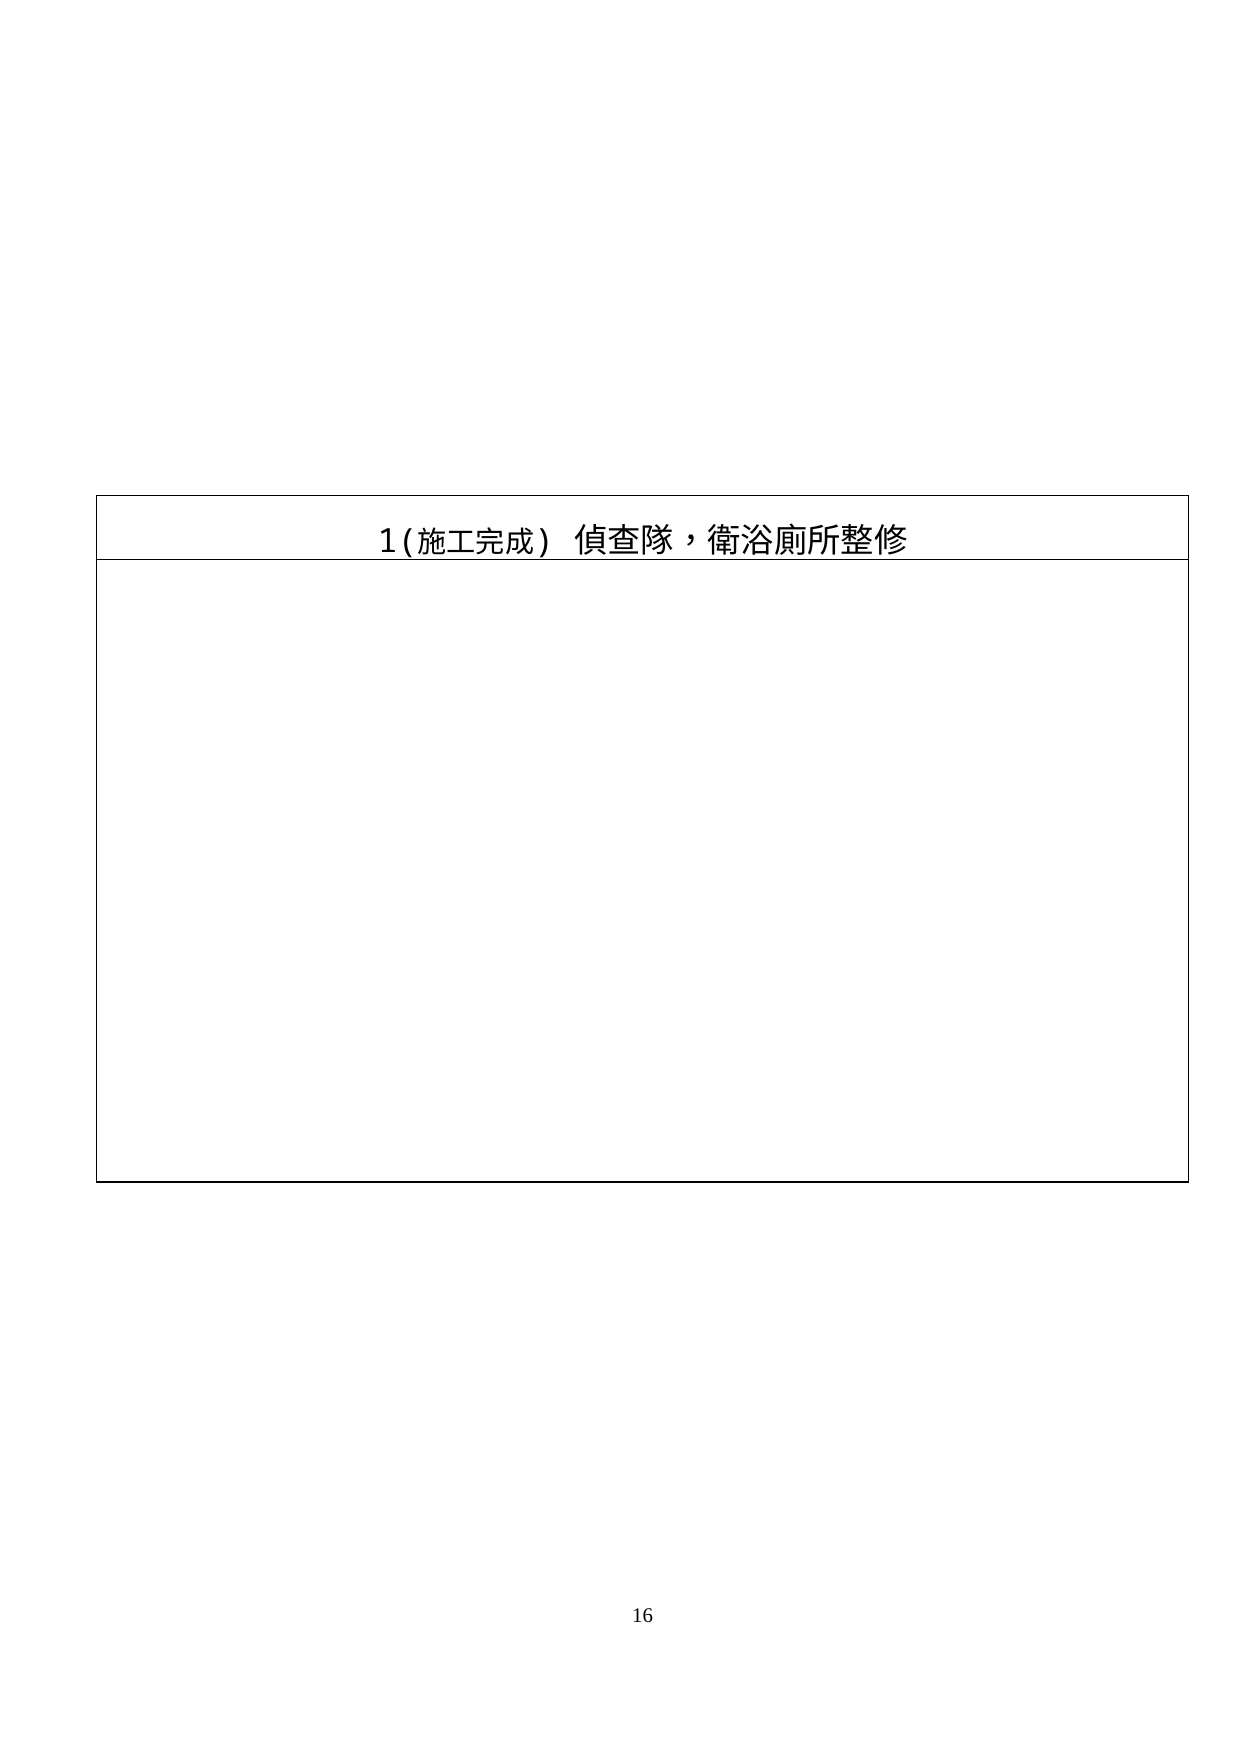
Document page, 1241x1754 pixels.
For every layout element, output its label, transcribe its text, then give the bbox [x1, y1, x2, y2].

table_cell 1(施工完成) 偵查隊，衛浴廁所整修 [97, 496, 1188, 558]
table_cell [97, 560, 1188, 1181]
